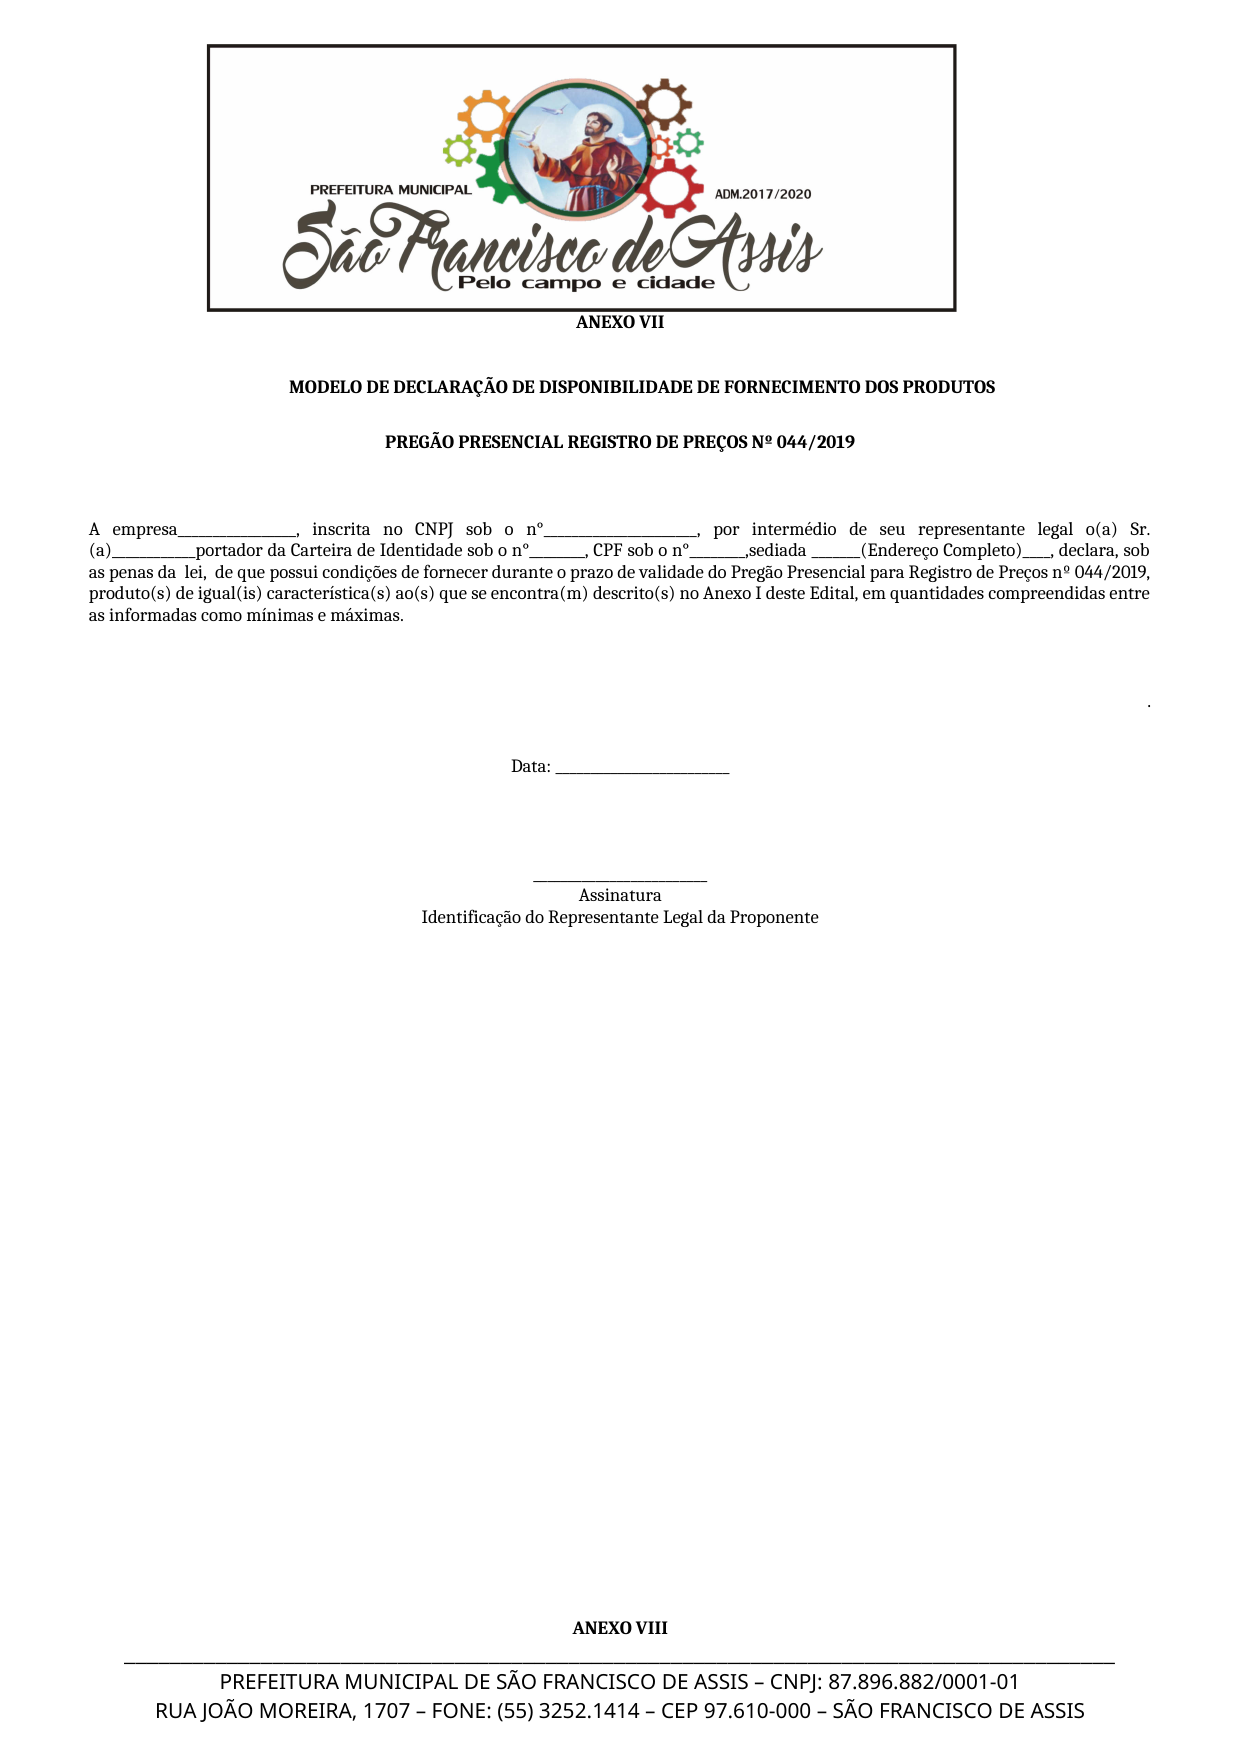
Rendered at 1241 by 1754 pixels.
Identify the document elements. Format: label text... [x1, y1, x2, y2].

text ANEXO VIII [89, 1618, 1152, 1639]
text PREGÃO PRESENCIAL REGISTRO DE PREÇOS Nº 044/2019 [89, 432, 1152, 453]
text Data: _________________________ [89, 755, 1152, 777]
text Assinatura [89, 885, 1152, 906]
text Identificação do Representante Legal da Proponente [89, 906, 1152, 928]
text MODELO DE DECLARAÇÃO DE DISPONIBILIDADE DE FORNECIMENTO DOS PRODUTOS [133, 376, 1152, 398]
text A empresa_________________, inscrita no CNPJ sob o n°______________________, por intermédio de seu representante legal o(a) Sr.(a)____________portador da Carteira de Identidade sob o n°________, CPF sob o n°________,sediada _______(Endereço Completo)____, declara, sob as penas da lei, de que possui condições de fornecer durante o prazo de validade do Pregão Presencial para Registro de Preços nº 044/2019, produto(s) de igual(is) característica(s) ao(s) que se encontra(m) descrito(s) no Anexo I deste Edital, em quantidades compreendidas entre as informadas como mínimas e máximas. [89, 518, 1152, 626]
text . [89, 691, 1152, 712]
text _________________________ [89, 863, 1152, 885]
text ANEXO VII [89, 312, 1152, 333]
